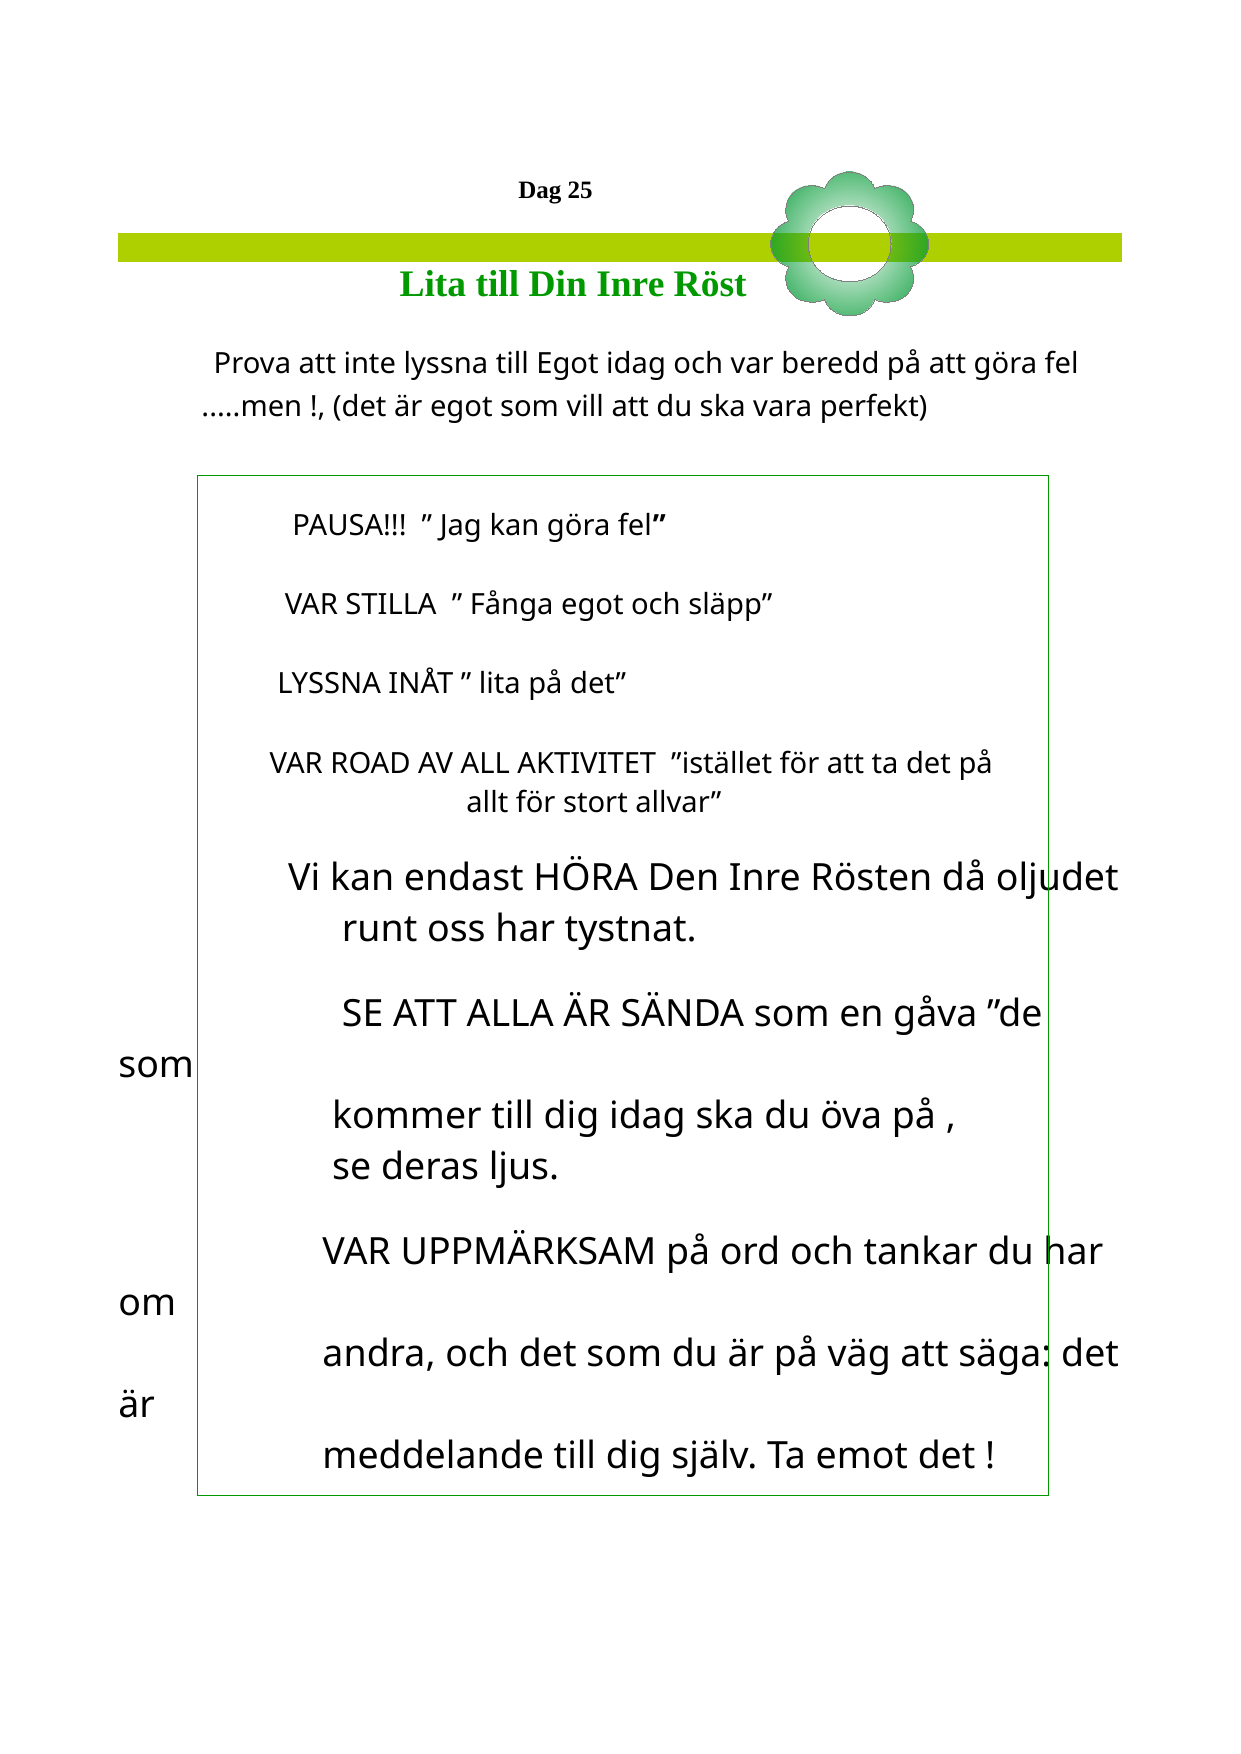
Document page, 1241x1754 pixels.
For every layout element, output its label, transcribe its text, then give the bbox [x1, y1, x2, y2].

text [1049, 504, 1122, 543]
text kommer till dig idag ska du öva på , [198, 1088, 1048, 1139]
text Prova att inte lyssna till Egot idag och var beredd på att göra fel [118, 334, 1122, 385]
text [1049, 1139, 1122, 1190]
text PAUSA!!! ” Jag kan göra fel” [198, 504, 1048, 543]
text se deras ljus. [198, 1139, 1048, 1190]
text [873, 262, 1122, 305]
text LYSSNA INÅT ” lita på det” [198, 663, 1048, 702]
text [118, 742, 197, 782]
text [814, 262, 886, 281]
text SE ATT ALLA ÄR SÄNDA som en gåva ”de som [198, 986, 1048, 1088]
text meddelande till dig själv. Ta emot det ! [198, 1429, 1048, 1480]
text VAR STILLA ” Fånga egot och släpp” [198, 583, 1048, 623]
text allt för stort allvar” [198, 782, 1048, 821]
text [1049, 742, 1122, 782]
text Vi kan endast HÖRA Den Inre Rösten då oljudet [198, 850, 1048, 901]
text [118, 663, 197, 702]
text [118, 504, 197, 543]
text Lita till Din Inre Röst [118, 262, 826, 305]
text VAR ROAD AV ALL AKTIVITET ”istället för att ta det på [198, 742, 1048, 782]
text Vi kan endast HÖRA Den Inre Rösten då oljudet [1049, 850, 1122, 901]
text [867, 176, 1122, 204]
text [1049, 782, 1122, 821]
text [1049, 583, 1122, 623]
text SE ATT ALLA ÄR SÄNDA som en gåva ”de som [118, 986, 197, 1088]
text [1049, 901, 1122, 952]
text [118, 1139, 197, 1190]
text [118, 782, 197, 821]
text SE ATT ALLA ÄR SÄNDA som en gåva ”de som [1049, 986, 1122, 1088]
text VAR UPPMÄRKSAM på ord och tankar du har om [1049, 1224, 1122, 1327]
text [1049, 663, 1122, 702]
text [118, 1088, 197, 1139]
text Dag 25 [118, 176, 833, 204]
text .....men !, (det är egot som vill att du ska vara perfekt) [118, 385, 1122, 424]
text [118, 1429, 197, 1480]
text andra, och det som du är på väg att säga: det är [198, 1327, 1048, 1429]
text runt oss har tystnat. [198, 901, 1048, 952]
text [118, 901, 197, 952]
text Vi kan endast HÖRA Den Inre Rösten då oljudet [118, 850, 197, 901]
text VAR UPPMÄRKSAM på ord och tankar du har om [118, 1224, 197, 1327]
text andra, och det som du är på väg att säga: det är [118, 1327, 197, 1429]
text [1049, 1429, 1122, 1480]
text andra, och det som du är på väg att säga: det är [1049, 1327, 1122, 1429]
text [118, 583, 197, 623]
text [1049, 1088, 1122, 1139]
text VAR UPPMÄRKSAM på ord och tankar du har om [198, 1224, 1048, 1327]
